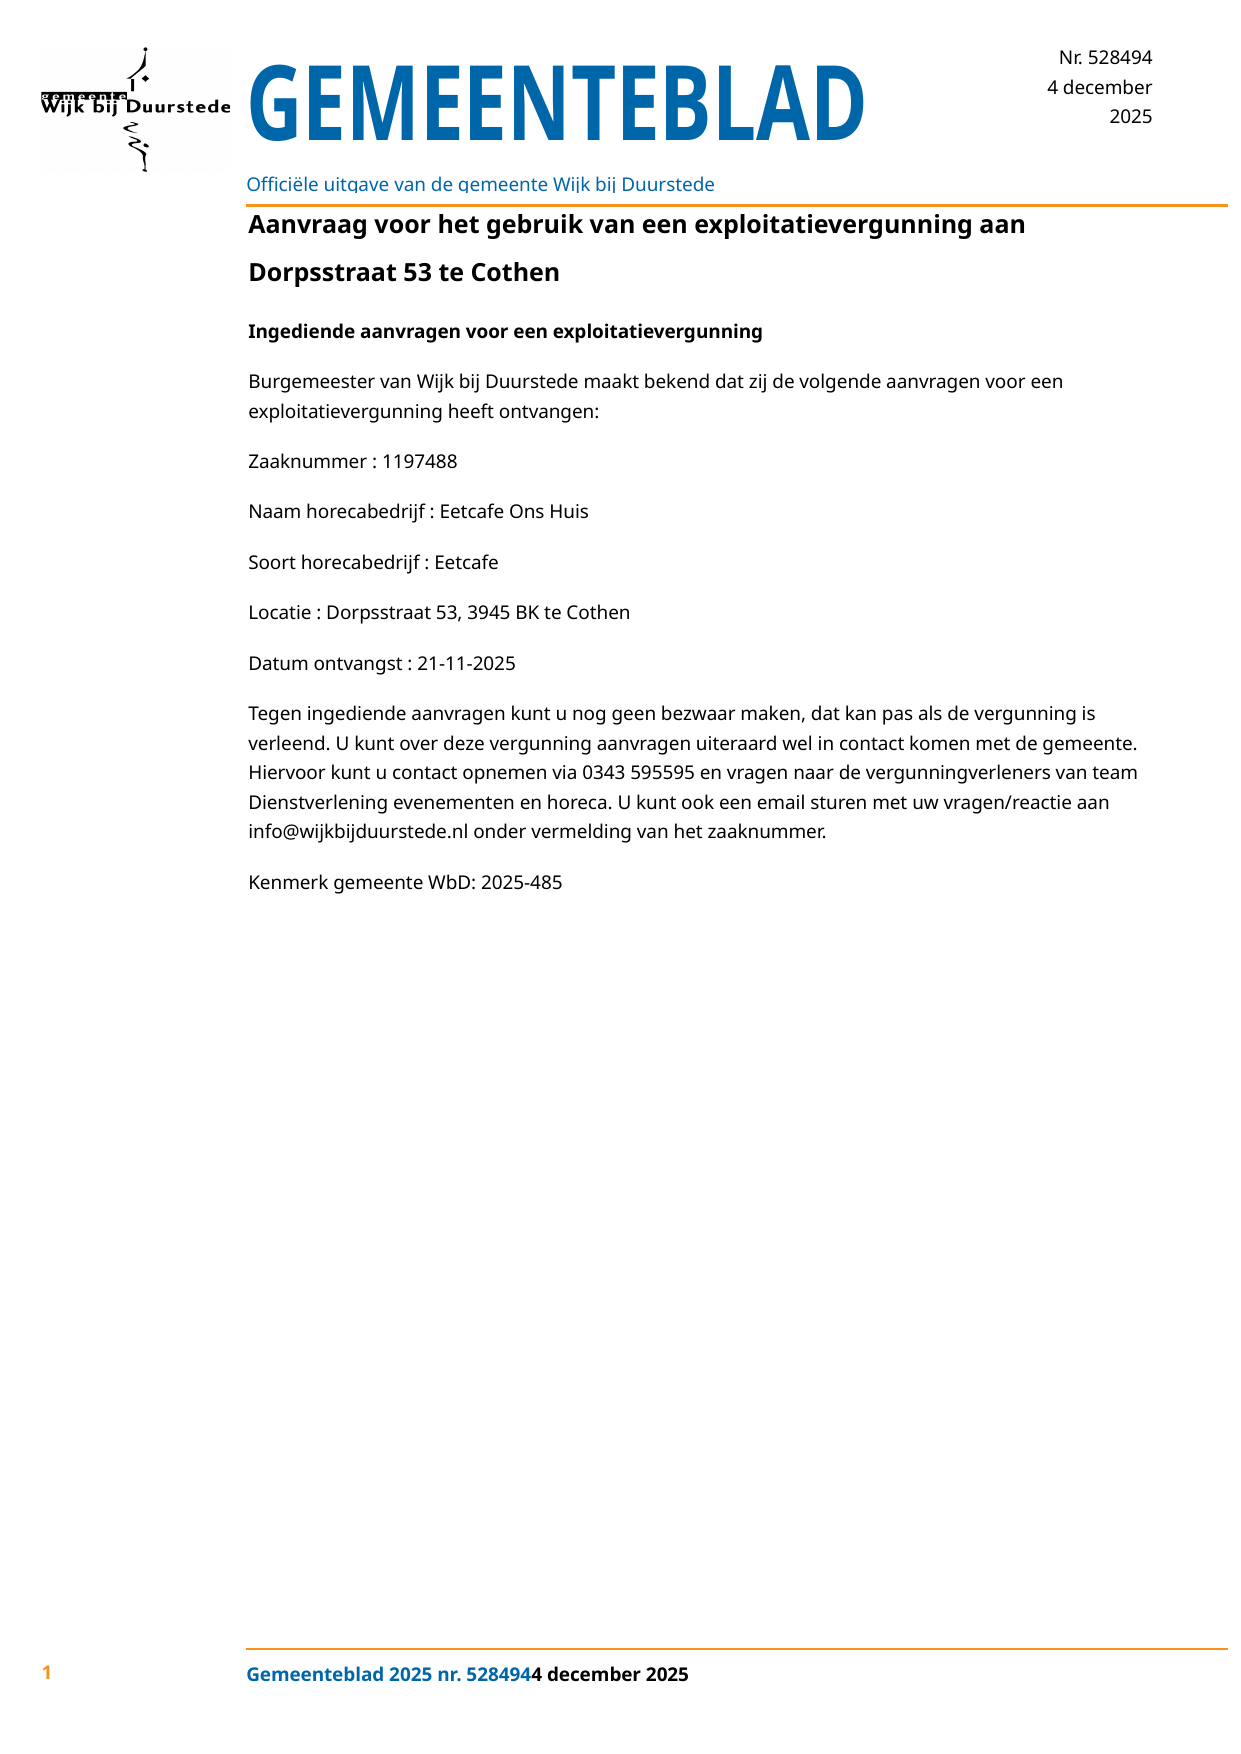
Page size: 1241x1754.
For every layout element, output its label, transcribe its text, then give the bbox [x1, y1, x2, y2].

text Ingediende aanvragen voor een exploitatievergunning [248, 318, 1152, 344]
text Zaaknummer : 1197488 [248, 448, 1152, 474]
text Tegen ingediende aanvragen kunt u nog geen bezwaar maken, dat kan pas als de vergunning is verleend. U kunt over deze vergunning aanvragen uiteraard wel in contact komen met de gemeente. Hiervoor kunt u contact opnemen via 0343 595595 en vragen naar de vergunningverleners van team Dienstverlening evenementen en horeca. U kunt ook een email sturen met uw vragen/reactie aan info@wijkbijduurstede.nl onder vermelding van het zaaknummer. [248, 700, 1152, 844]
text Kenmerk gemeente WbD: 2025-485 [248, 869, 1152, 895]
text Locatie : Dorpsstraat 53, 3945 BK te Cothen [248, 599, 1152, 625]
text Soort horecabedrijf : Eetcafe [248, 549, 1152, 575]
text Burgemeester van Wijk bij Duurstede maakt bekend dat zij de volgende aanvragen voor een exploitatievergunning heeft ontvangen: [248, 368, 1152, 424]
text Aanvraag voor het gebruik van een exploitatievergunning aan Dorpsstraat 53 te Cothen [248, 207, 1152, 288]
picture [41, 47, 231, 172]
text Naam horecabedrijf : Eetcafe Ons Huis [248, 499, 1152, 524]
text Datum ontvangst : 21-11-2025 [248, 650, 1152, 676]
